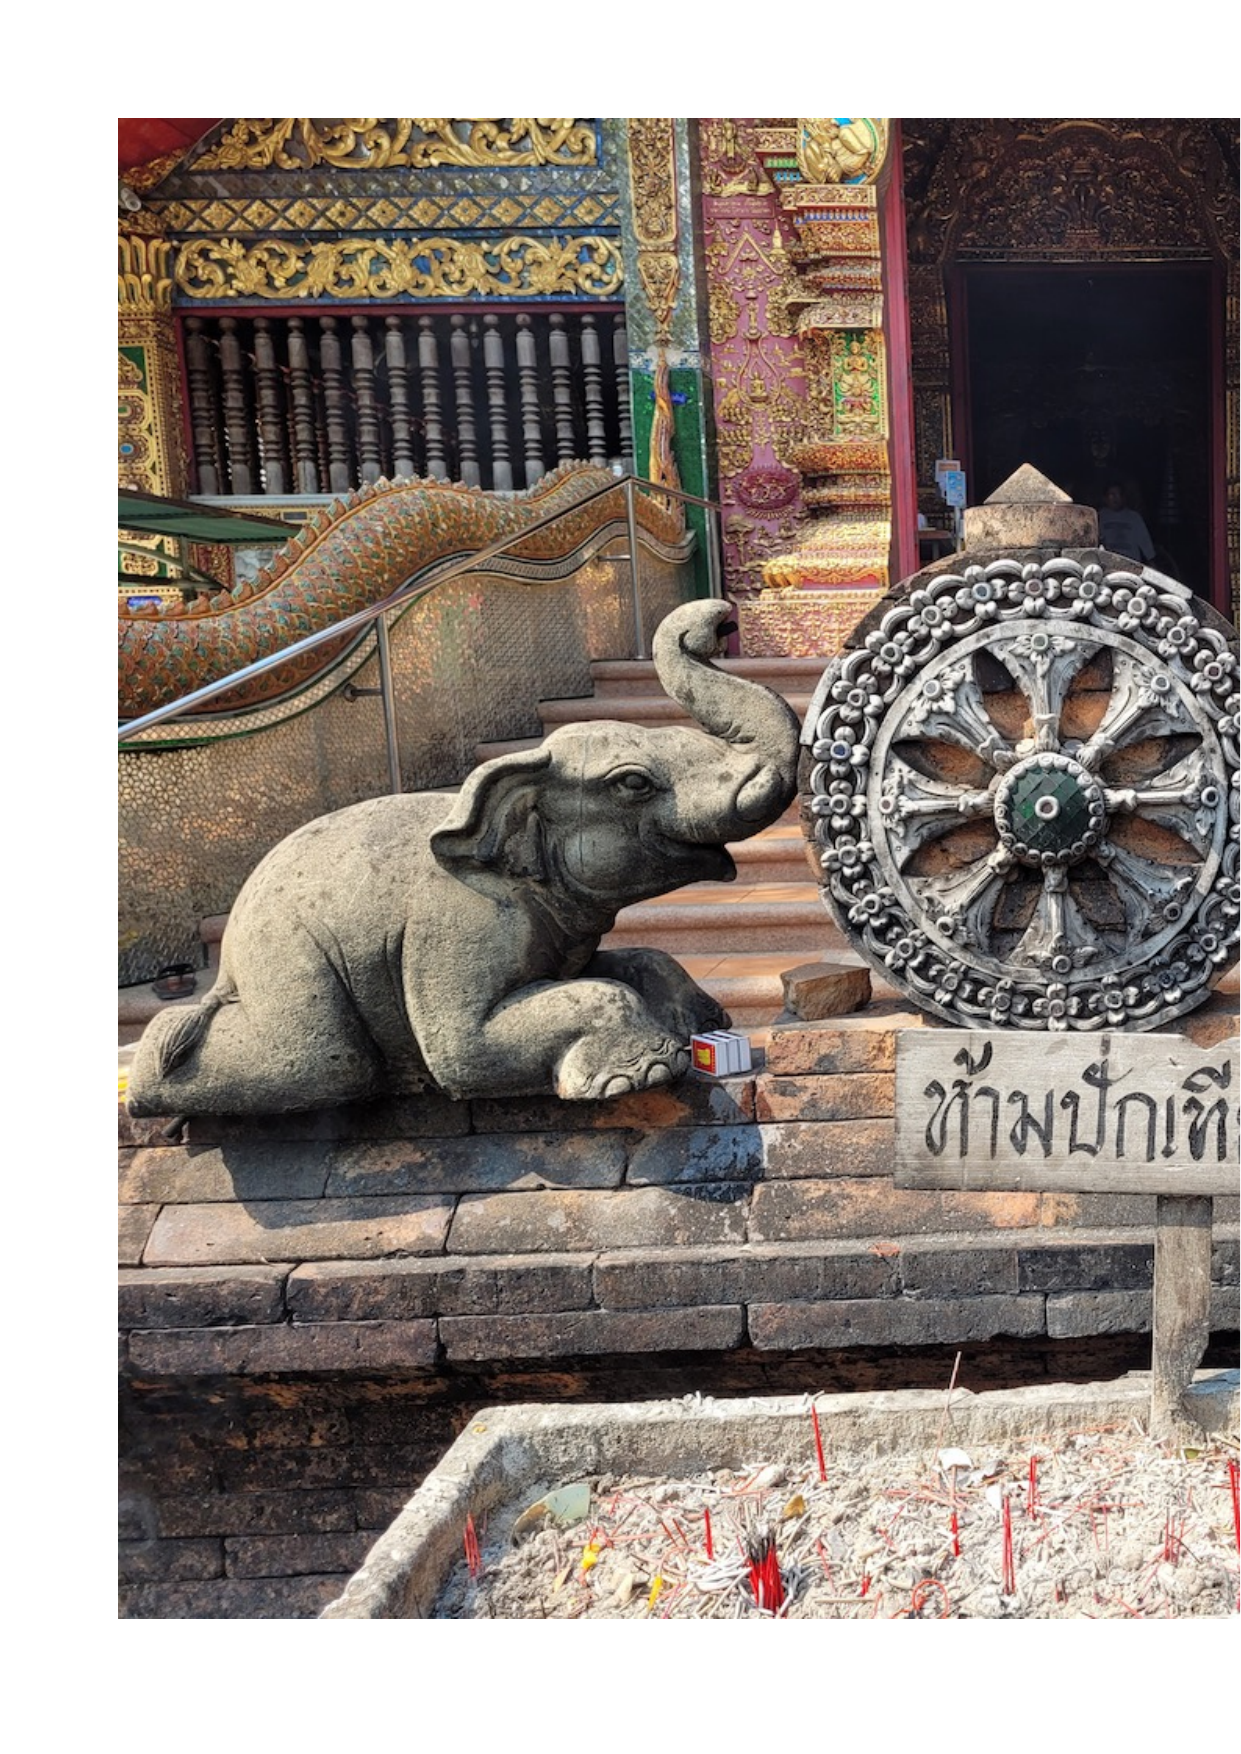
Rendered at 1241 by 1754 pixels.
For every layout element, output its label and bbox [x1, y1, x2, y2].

picture [118, 118, 1241, 1619]
